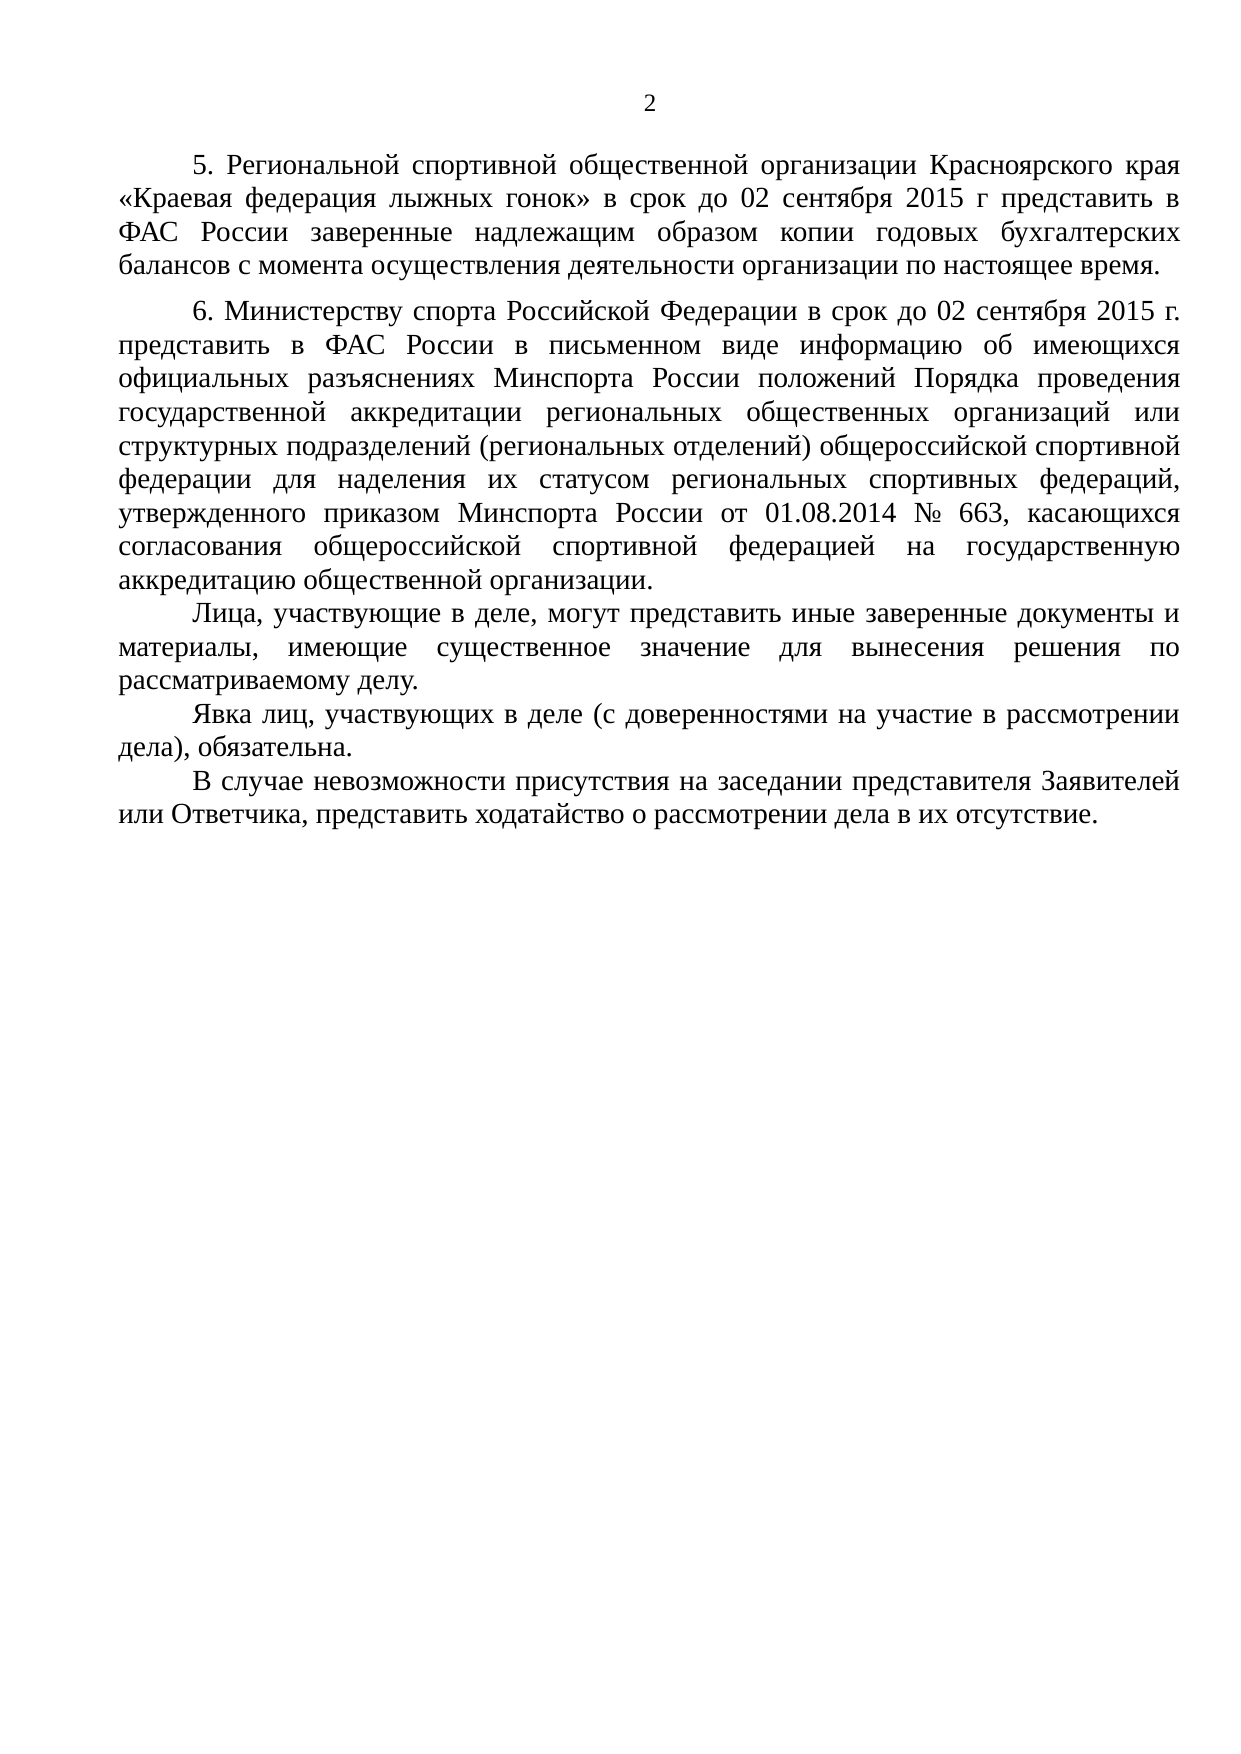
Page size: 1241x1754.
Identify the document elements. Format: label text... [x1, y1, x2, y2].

text Явка лиц, участвующих в деле (с доверенностями на участие в рассмотрении дела), обязательна. [118, 696, 1181, 763]
text 5. Региональной спортивной общественной организации Красноярского края «Краевая федерация лыжных гонок» в срок до 02 сентября 2015 г представить в ФАС России заверенные надлежащим образом копии годовых бухгалтерских балансов с момента осуществления деятельности организации по настоящее время. [118, 147, 1181, 281]
text 6. Министерству спорта Российской Федерации в срок до 02 сентября 2015 г. представить в ФАС России в письменном виде информацию об имеющихся официальных разъяснениях Минспорта России положений Порядка проведения государственной аккредитации региональных общественных организаций или структурных подразделений (региональных отделений) общероссийской спортивной федерации для наделения их статусом региональных спортивных федераций, утвержденного приказом Минспорта России от 01.08.2014 № 663, касающихся согласования общероссийской спортивной федерацией на государственную аккредитацию общественной организации. [118, 293, 1181, 595]
text Лица, участвующие в деле, могут представить иные заверенные документы и материалы, имеющие существенное значение для вынесения решения по рассматриваемому делу. [118, 595, 1181, 696]
text В случае невозможности присутствия на заседании представителя Заявителей или Ответчика, представить ходатайство о рассмотрении дела в их отсутствие. [118, 763, 1181, 830]
